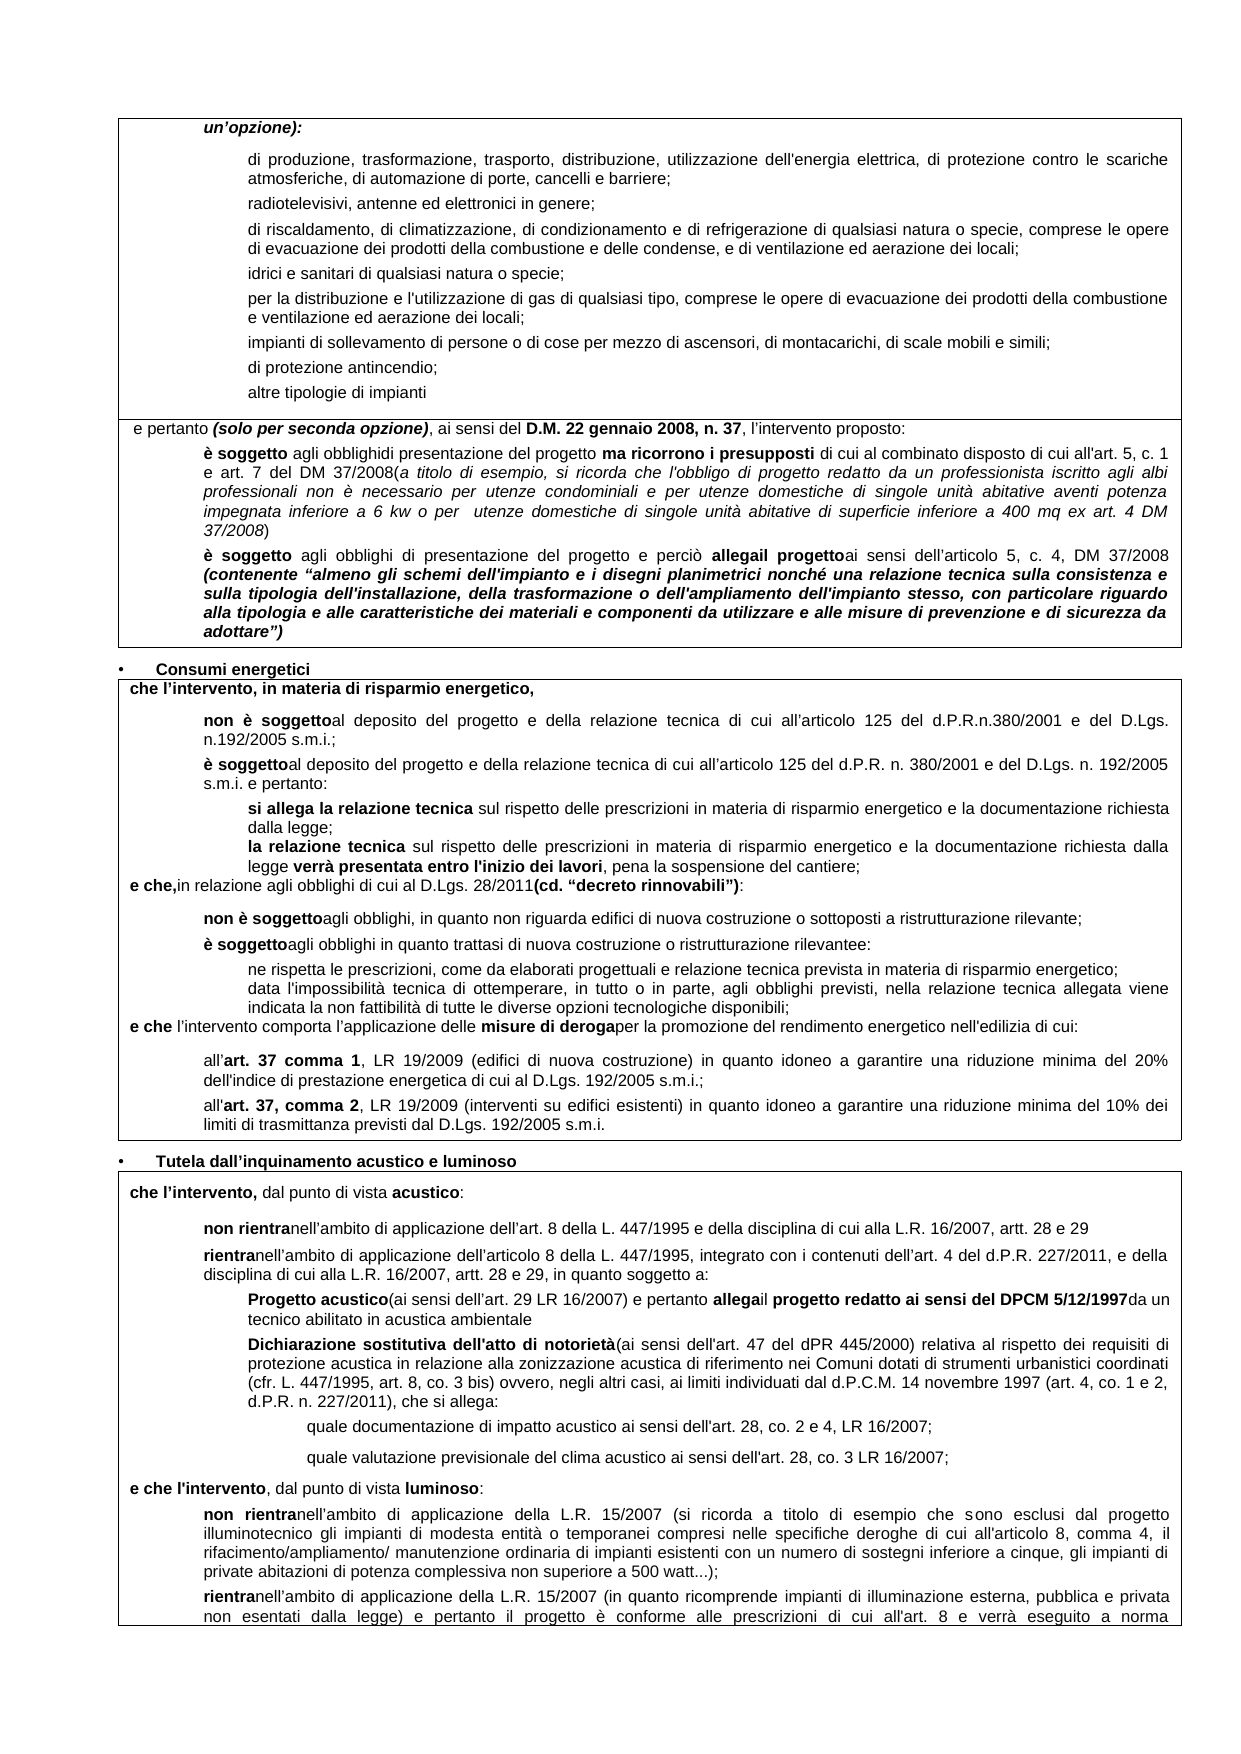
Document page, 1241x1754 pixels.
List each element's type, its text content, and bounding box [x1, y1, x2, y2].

table_header che l’intervento, dal punto di vista acustico: non rientranell’ambito di applicazione dell’art. 8 della L. 447/1995 e della disciplina di cui alla L.R. 16/2007, artt. 28 e 29 rientranell’ambito di applicazione dell’articolo 8 della L. 447/1995, integrato con i contenuti dell’art. 4 del d.P.R. 227/2011, e della disciplina di cui alla L.R. 16/2007, artt. 28 e 29, in quanto soggetto a: Progetto acustico(ai sensi dell’art. 29 LR 16/2007) e pertanto allegail progetto redatto ai sensi del DPCM 5/12/1997da un tecnico abilitato in acustica ambientale Dichiarazione sostitutiva dell'atto di notorietà(ai sensi dell'art. 47 del dPR 445/2000) relativa al rispetto dei requisiti di protezione acustica in relazione alla zonizzazione acustica di riferimento nei Comuni dotati di strumenti urbanistici coordinati (cfr. L. 447/1995, art. 8, co. 3 bis) ovvero, negli altri casi, ai limiti individuati dal d.P.C.M. 14 novembre 1997 (art. 4, co. 1 e 2, d.P.R. n. 227/2011), che si allega: quale documentazione di impatto acustico ai sensi dell'art. 28, co. 2 e 4, LR 16/2007; quale valutazione previsionale del clima acustico ai sensi dell'art. 28, co. 3 LR 16/2007; e che l'intervento, dal punto di vista luminoso: non rientranell’ambito di applicazione della L.R. 15/2007 (si ricorda a titolo di esempio che sono esclusi dal progetto illuminotecnico gli impianti di modesta entità o temporanei compresi nelle specifiche deroghe di cui all'articolo 8, comma 4, il rifacimento/ampliamento/ manutenzione ordinaria di impianti esistenti con un numero di sostegni inferiore a cinque, gli impianti di private abitazioni di potenza complessiva non superiore a 500 watt...); rientranell’ambito di applicazione della L.R. 15/2007 (in quanto ricomprende impianti di illuminazione esterna, pubblica e privata non esentati dalla legge) e pertanto il progetto è conforme alle prescrizioni di cui all'art. 8 e verrà eseguito a norma [119, 1172, 1181, 1625]
table_cell e pertanto (solo per seconda opzione), ai sensi del D.M. 22 gennaio 2008, n. 37, l’intervento proposto: è soggetto agli obblighidi presentazione del progetto ma ricorrono i presupposti di cui al combinato disposto di cui all'art. 5, c. 1 e art. 7 del DM 37/2008(a titolo di esempio, si ricorda che l'obbligo di progetto redatto da un professionista iscritto agli albi professionali non è necessario per utenze condominiali e per utenze domestiche di singole unità abitative aventi potenza impegnata inferiore a 6 kw o per utenze domestiche di singole unità abitative di superficie inferiore a 400 mq ex art. 4 DM 37/2008) è soggetto agli obblighi di presentazione del progetto e perciò allegail progettoai sensi dell’articolo 5, c. 4, DM 37/2008 (contenente “almeno gli schemi dell'impianto e i disegni planimetrici nonché una relazione tecnica sulla consistenza e sulla tipologia dell'installazione, della trasformazione o dell'ampliamento dell'impianto stesso, con particolare riguardo alla tipologia e alle caratteristiche dei materiali e componenti da utilizzare e alle misure di prevenzione e di sicurezza da adottare”) [119, 420, 1181, 647]
list Tutela dall’inquinamento acustico e luminoso [118, 1152, 1122, 1171]
list Consumi energetici [118, 659, 1122, 678]
table_header un’opzione): di produzione, trasformazione, trasporto, distribuzione, utilizzazione dell'energia elettrica, di protezione contro le scariche atmosferiche, di automazione di porte, cancelli e barriere; radiotelevisivi, antenne ed elettronici in genere; di riscaldamento, di climatizzazione, di condizionamento e di refrigerazione di qualsiasi natura o specie, comprese le opere di evacuazione dei prodotti della combustione e delle condense, e di ventilazione ed aerazione dei locali; idrici e sanitari di qualsiasi natura o specie; per la distribuzione e l'utilizzazione di gas di qualsiasi tipo, comprese le opere di evacuazione dei prodotti della combustione e ventilazione ed aerazione dei locali; impianti di sollevamento di persone o di cose per mezzo di ascensori, di montacarichi, di scale mobili e simili; di protezione antincendio; altre tipologie di impianti [119, 119, 1181, 419]
table_header che l’intervento, in materia di risparmio energetico, non è soggettoal deposito del progetto e della relazione tecnica di cui all’articolo 125 del d.P.R.n.380/2001 e del D.Lgs. n.192/2005 s.m.i.; è soggettoal deposito del progetto e della relazione tecnica di cui all’articolo 125 del d.P.R. n. 380/2001 e del D.Lgs. n. 192/2005 s.m.i. e pertanto: si allega la relazione tecnica sul rispetto delle prescrizioni in materia di risparmio energetico e la documentazione richiesta dalla legge; la relazione tecnica sul rispetto delle prescrizioni in materia di risparmio energetico e la documentazione richiesta dalla legge verrà presentata entro l'inizio dei lavori, pena la sospensione del cantiere; e che,in relazione agli obblighi di cui al D.Lgs. 28/2011(cd. “decreto rinnovabili”): non è soggettoagli obblighi, in quanto non riguarda edifici di nuova costruzione o sottoposti a ristrutturazione rilevante; è soggettoagli obblighi in quanto trattasi di nuova costruzione o ristrutturazione rilevantee: ne rispetta le prescrizioni, come da elaborati progettuali e relazione tecnica prevista in materia di risparmio energetico; data l'impossibilità tecnica di ottemperare, in tutto o in parte, agli obblighi previsti, nella relazione tecnica allegata viene indicata la non fattibilità di tutte le diverse opzioni tecnologiche disponibili; e che l’intervento comporta l’applicazione delle misure di derogaper la promozione del rendimento energetico nell'edilizia di cui: all’art. 37 comma 1, LR 19/2009 (edifici di nuova costruzione) in quanto idoneo a garantire una riduzione minima del 20% dell'indice di prestazione energetica di cui al D.Lgs. 192/2005 s.m.i.; all'art. 37, comma 2, LR 19/2009 (interventi su edifici esistenti) in quanto idoneo a garantire una riduzione minima del 10% dei limiti di trasmittanza previsti dal D.Lgs. 192/2005 s.m.i. [119, 680, 1181, 1140]
